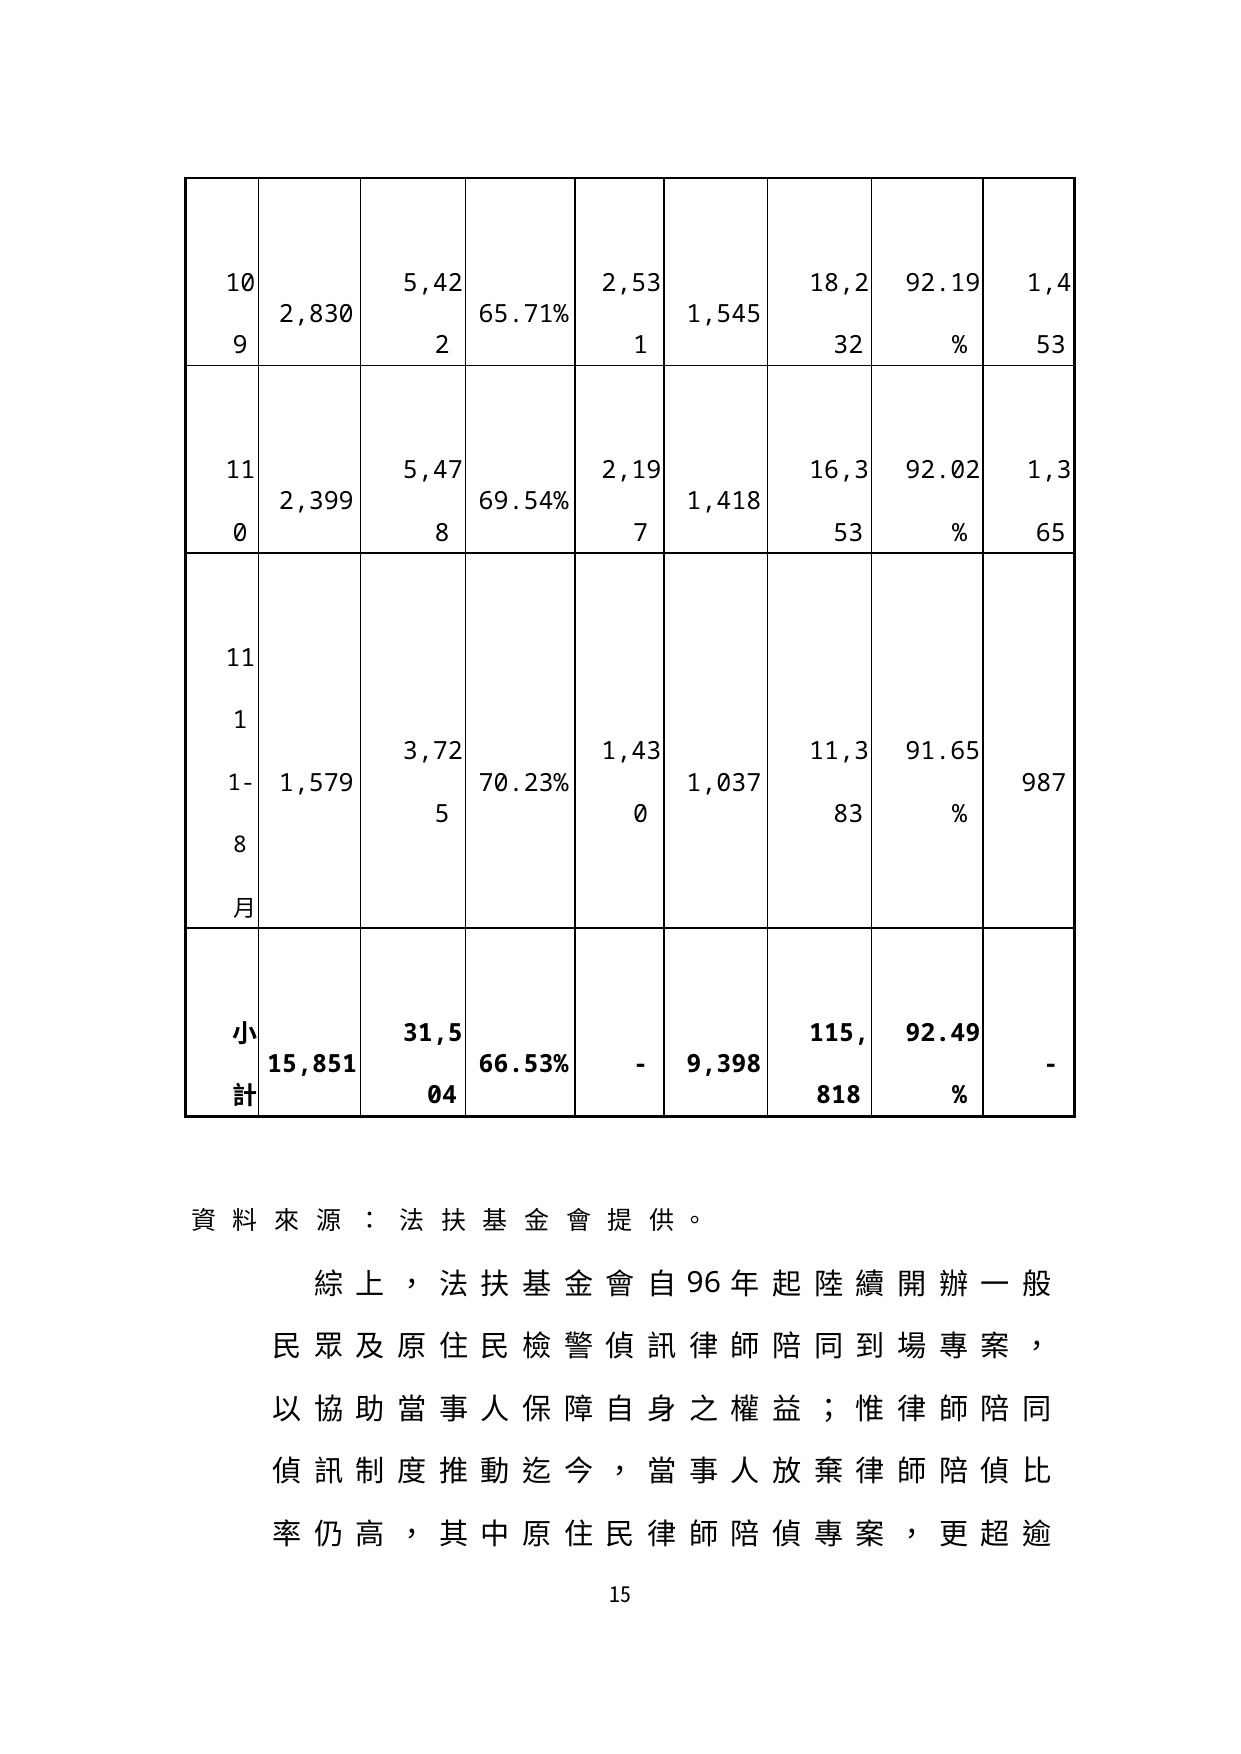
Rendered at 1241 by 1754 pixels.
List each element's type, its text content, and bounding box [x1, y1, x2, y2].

table_cell - [576, 929, 663, 1115]
table_cell 92.49% [872, 929, 982, 1115]
table_cell 15,851 [259, 929, 360, 1115]
table_cell 92.02% [872, 366, 982, 552]
table_cell 2,830 [259, 179, 360, 365]
table_cell 5,478 [361, 366, 465, 552]
table_cell 2,399 [259, 366, 360, 552]
table_cell - [984, 929, 1073, 1115]
table_cell 1,418 [665, 366, 767, 552]
table_cell 1,430 [576, 554, 663, 927]
table_cell 16,353 [768, 366, 871, 552]
table_cell 18,232 [768, 179, 871, 365]
table_cell 110 [187, 366, 258, 552]
table_cell 11,383 [768, 554, 871, 927]
table_cell 3,725 [361, 554, 465, 927]
table_cell 70.23% [466, 554, 574, 927]
table_cell 115,818 [768, 929, 871, 1115]
table_cell 92.19% [872, 179, 982, 365]
table_cell 109 [187, 179, 258, 365]
table_cell 5,422 [361, 179, 465, 365]
table_cell 111 1-8月 [187, 554, 258, 927]
table_cell 65.71% [466, 179, 574, 365]
table_cell 1,453 [984, 179, 1073, 365]
table_cell 2,531 [576, 179, 663, 365]
table_cell 1,545 [665, 179, 767, 365]
text 資料來源：法扶基金會提供。 [183, 1177, 1058, 1240]
table_cell 31,504 [361, 929, 465, 1115]
table_cell 91.65% [872, 554, 982, 927]
table_cell 9,398 [665, 929, 767, 1115]
table_cell 小計 [187, 929, 258, 1115]
table_cell 2,197 [576, 366, 663, 552]
table_cell 987 [984, 554, 1073, 927]
table_cell 69.54% [466, 366, 574, 552]
table_cell 66.53% [466, 929, 574, 1115]
table_cell 1,365 [984, 366, 1073, 552]
text 綜上，法扶基金會自96年起陸續開辦一般民眾及原住民檢警偵訊律師陪同到場專案，以協助當事人保障自身之權益；惟律師陪同偵訊制度推動迄今，當事人放棄律師陪偵比率仍高，其中原住民律師陪偵專案，更超逾 [242, 1240, 1058, 1552]
table_cell 1,037 [665, 554, 767, 927]
table_cell 1,579 [259, 554, 360, 927]
